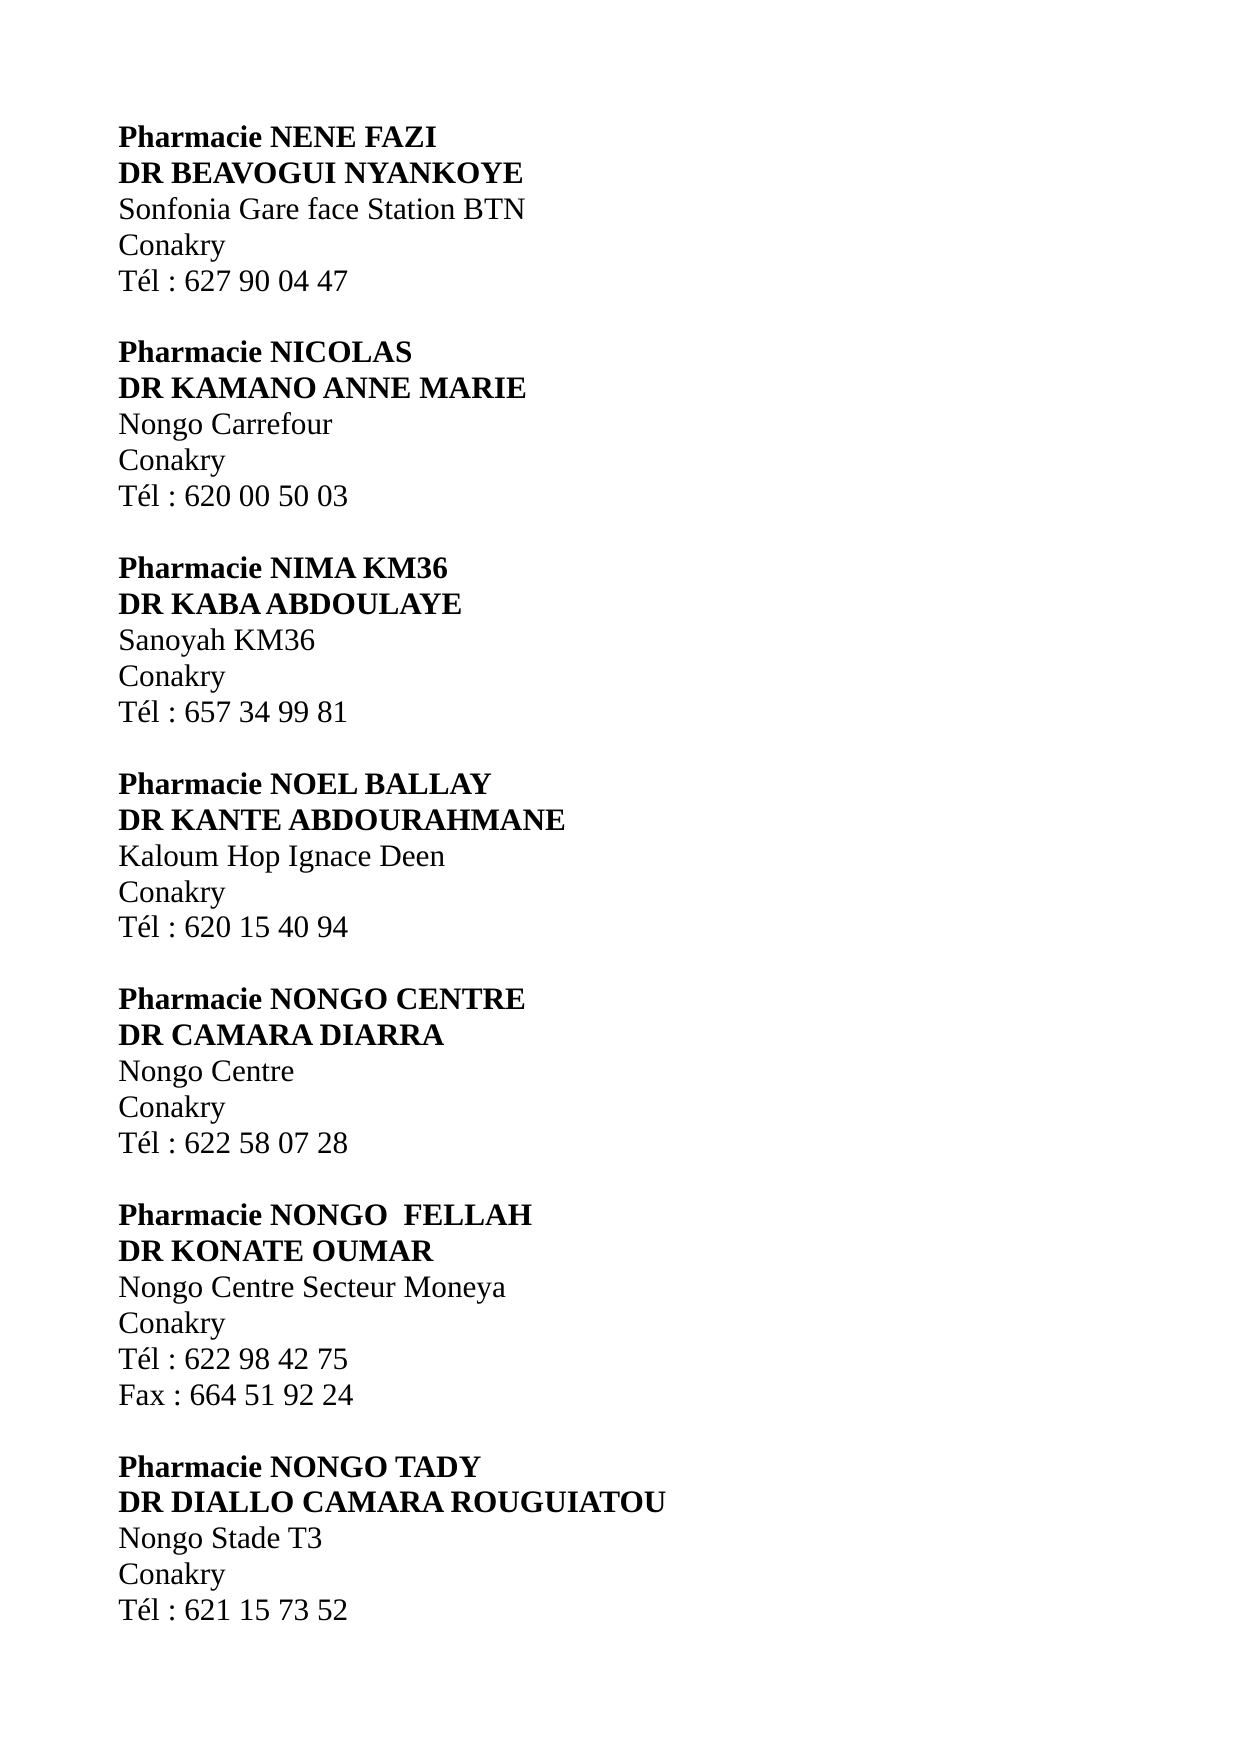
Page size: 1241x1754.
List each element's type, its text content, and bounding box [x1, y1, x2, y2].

text Tél : 620 15 40 94 [118, 909, 1122, 945]
text Conakry [118, 442, 1122, 477]
text Conakry [118, 1556, 1122, 1592]
text Sanoyah KM36 [118, 621, 1122, 657]
text DR KABA ABDOULAYE [118, 585, 1122, 621]
text Pharmacie NONGO TADY [118, 1448, 1122, 1484]
text Pharmacie NIMA KM36 [118, 549, 1122, 585]
text Nongo Stade T3 [118, 1520, 1122, 1556]
text DR KAMANO ANNE MARIE [118, 370, 1122, 406]
text Pharmacie NICOLAS [118, 334, 1122, 370]
text Kaloum Hop Ignace Deen [118, 837, 1122, 873]
text Pharmacie NONGO FELLAH [118, 1196, 1122, 1232]
text Pharmacie NENE FAZI [118, 118, 1122, 154]
text Nongo Centre [118, 1052, 1122, 1088]
text Conakry [118, 657, 1122, 693]
text DR BEAVOGUI NYANKOYE [118, 154, 1122, 190]
text Nongo Carrefour [118, 406, 1122, 442]
text DR CAMARA DIARRA [118, 1017, 1122, 1052]
text Tél : 622 58 07 28 [118, 1124, 1122, 1160]
text Tél : 621 15 73 52 [118, 1592, 1122, 1627]
text Pharmacie NOEL BALLAY [118, 765, 1122, 801]
text Conakry [118, 226, 1122, 262]
text DR DIALLO CAMARA ROUGUIATOU [118, 1484, 1122, 1520]
text DR KANTE ABDOURAHMANE [118, 801, 1122, 837]
text DR KONATE OUMAR [118, 1232, 1122, 1268]
text Conakry [118, 873, 1122, 909]
text Sonfonia Gare face Station BTN [118, 190, 1122, 226]
text Pharmacie NONGO CENTRE [118, 981, 1122, 1017]
text Tél : 627 90 04 47 [118, 262, 1122, 298]
text Conakry [118, 1304, 1122, 1340]
text Tél : 620 00 50 03 [118, 477, 1122, 513]
text Tél : 622 98 42 75 [118, 1340, 1122, 1376]
text Tél : 657 34 99 81 [118, 693, 1122, 729]
text Conakry [118, 1088, 1122, 1124]
text Fax : 664 51 92 24 [118, 1376, 1122, 1412]
text Nongo Centre Secteur Moneya [118, 1268, 1122, 1304]
